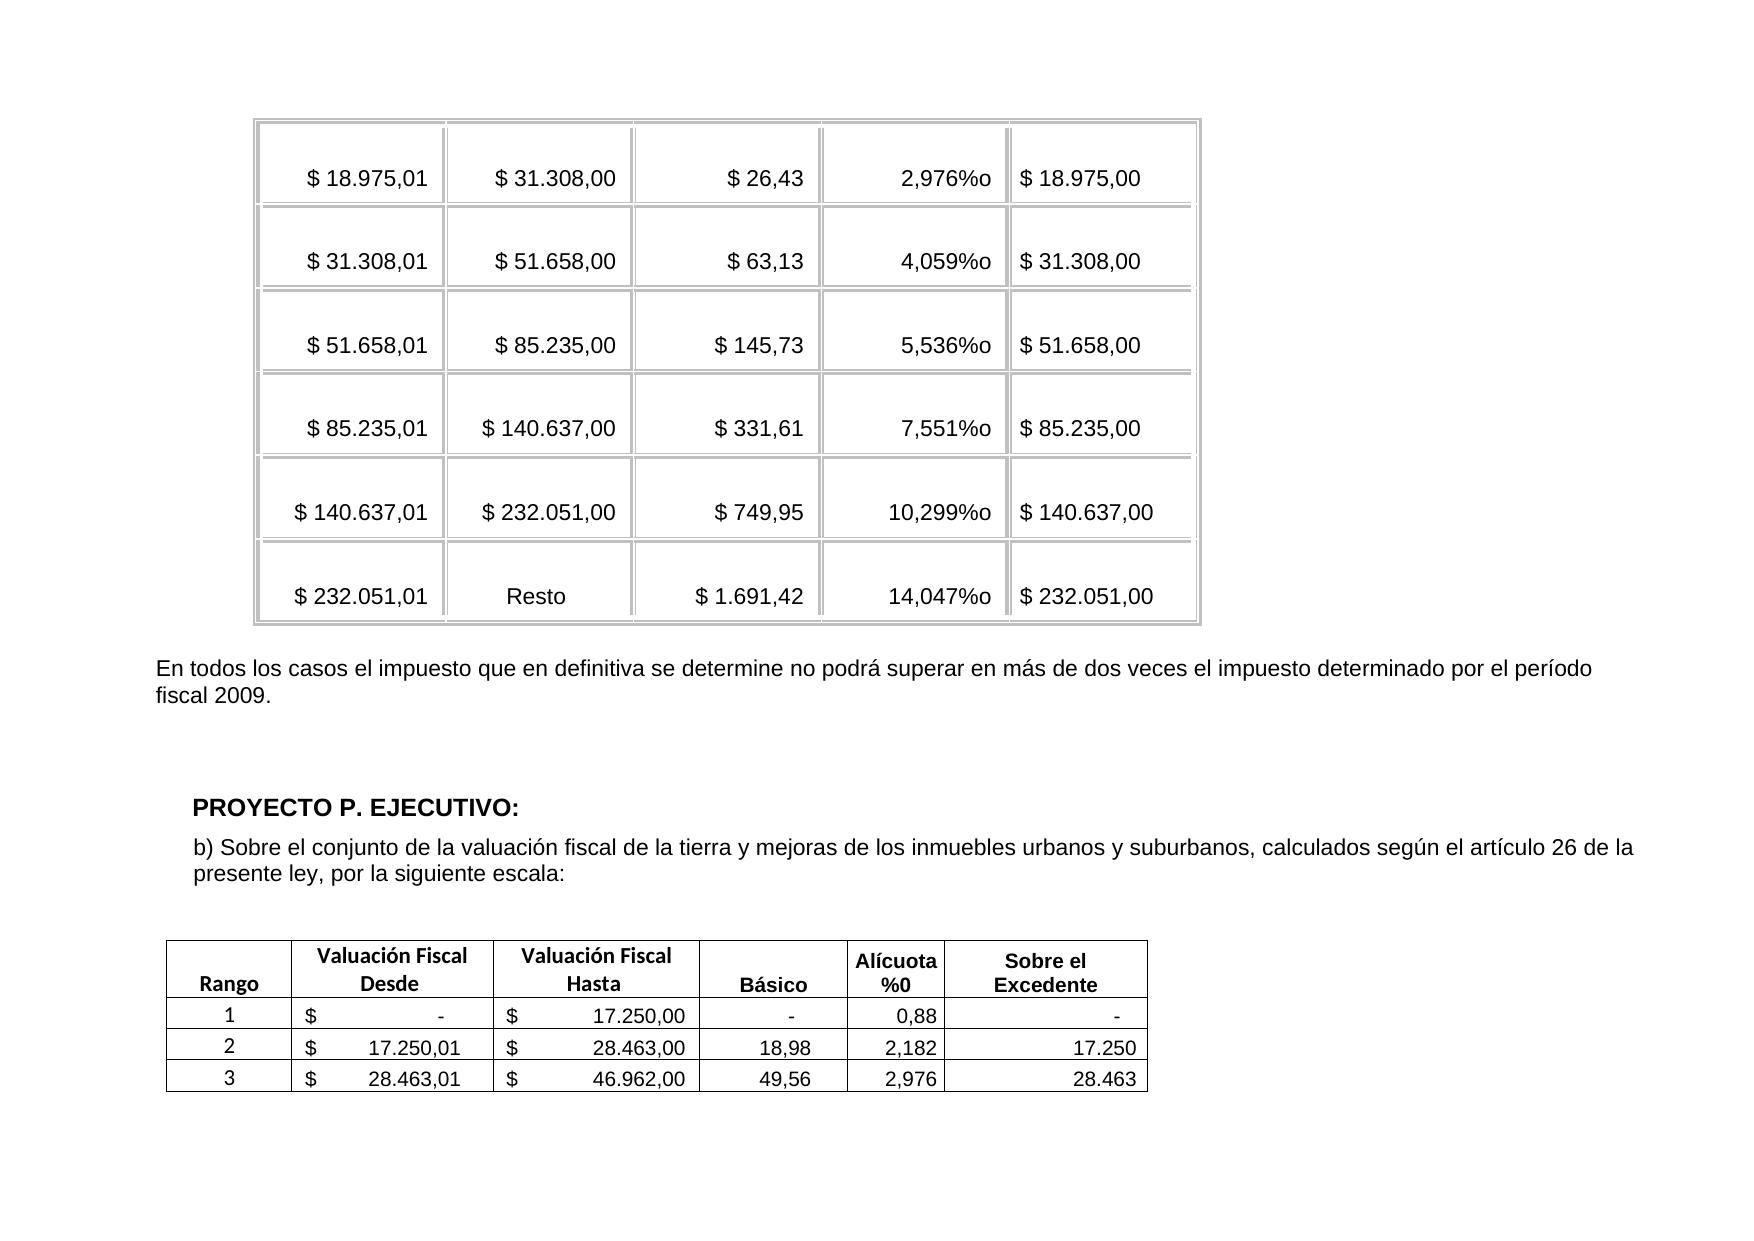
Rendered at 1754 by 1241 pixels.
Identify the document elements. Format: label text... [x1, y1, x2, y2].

table_cell $ 46.962,00 [494, 1060, 699, 1091]
table_cell Resto [445, 536, 633, 620]
table_cell $ 232.051,00 [448, 459, 630, 536]
table_cell $ 232.051,01 [256, 536, 445, 620]
table_cell 2 [167, 1029, 291, 1059]
table_header Rango [167, 941, 291, 997]
table_cell $ 28.463,01 [292, 1060, 493, 1091]
table_cell $ 28.463,00 [494, 1029, 699, 1059]
table_cell 14,047%o [821, 536, 1008, 620]
table_cell - [700, 998, 847, 1028]
table_cell 2,976%o [821, 120, 1008, 202]
table_cell $ 749,95 [636, 459, 818, 536]
table_cell $ 51.658,01 [256, 285, 445, 369]
table_header Básico [700, 941, 847, 997]
table_cell 2,976 [848, 1060, 944, 1091]
table_cell 1 [167, 998, 291, 1028]
table_cell 4,059%o [824, 208, 1005, 285]
table_cell - [945, 998, 1147, 1028]
table_header Valuación Fiscal Hasta [494, 941, 699, 997]
table_cell 28.463 [945, 1060, 1147, 1091]
table_header Valuación Fiscal Desde [292, 941, 493, 997]
text PROYECTO P. EJECUTIVO: [118, 793, 1636, 822]
table_cell $ 18.975,00 [1009, 120, 1199, 202]
table_cell $ 85.235,00 [1009, 369, 1199, 453]
table_cell $ 145,73 [636, 292, 818, 369]
table_cell $ 31.308,00 [445, 120, 633, 202]
table_cell $ - [292, 998, 493, 1028]
table_cell $ 17.250,01 [292, 1029, 493, 1059]
table_cell $ 1.691,42 [633, 536, 821, 620]
table_cell $ 232.051,00 [1009, 536, 1199, 620]
table_cell $ 51.658,00 [1009, 285, 1199, 369]
table_cell 10,299%o [824, 459, 1005, 536]
table_cell $ 85.235,01 [256, 369, 445, 453]
table_cell $ 331,61 [636, 375, 818, 453]
table_cell $ 51.658,00 [448, 208, 630, 285]
table_cell 2,182 [848, 1029, 944, 1059]
table_header Sobre el Excedente [945, 941, 1147, 997]
table_cell 5,536%o [824, 292, 1005, 369]
table_cell $ 140.637,01 [256, 453, 445, 536]
table_cell $ 140.637,00 [1009, 453, 1199, 536]
table_cell $ 140.637,00 [448, 375, 630, 453]
table_cell $ 17.250,00 [494, 998, 699, 1028]
table_cell $ 31.308,00 [1009, 202, 1199, 285]
table_header Alícuota %0 [848, 941, 944, 997]
table_cell 18,98 [700, 1029, 847, 1059]
table_cell 7,551%o [824, 375, 1005, 453]
table_cell 0,88 [848, 998, 944, 1028]
table_cell 3 [167, 1060, 291, 1091]
table_cell $ 85.235,00 [448, 292, 630, 369]
table_cell $ 63,13 [636, 208, 818, 285]
text b) Sobre el conjunto de la valuación fiscal de la tierra y mejoras de los inmuebles urbanos y suburbanos, calculados según el artículo 26 de la presente ley, por la siguiente escala: [193, 834, 1636, 887]
text En todos los casos el impuesto que en definitiva se determine no podrá superar en más de dos veces el impuesto determinado por el período fiscal 2009. [156, 655, 1636, 708]
table_cell $ 18.975,01 [260, 124, 445, 202]
table_cell $ 26,43 [633, 120, 821, 202]
table_cell 49,56 [700, 1060, 847, 1091]
table_cell 17.250 [945, 1029, 1147, 1059]
table_cell $ 31.308,01 [256, 202, 445, 285]
